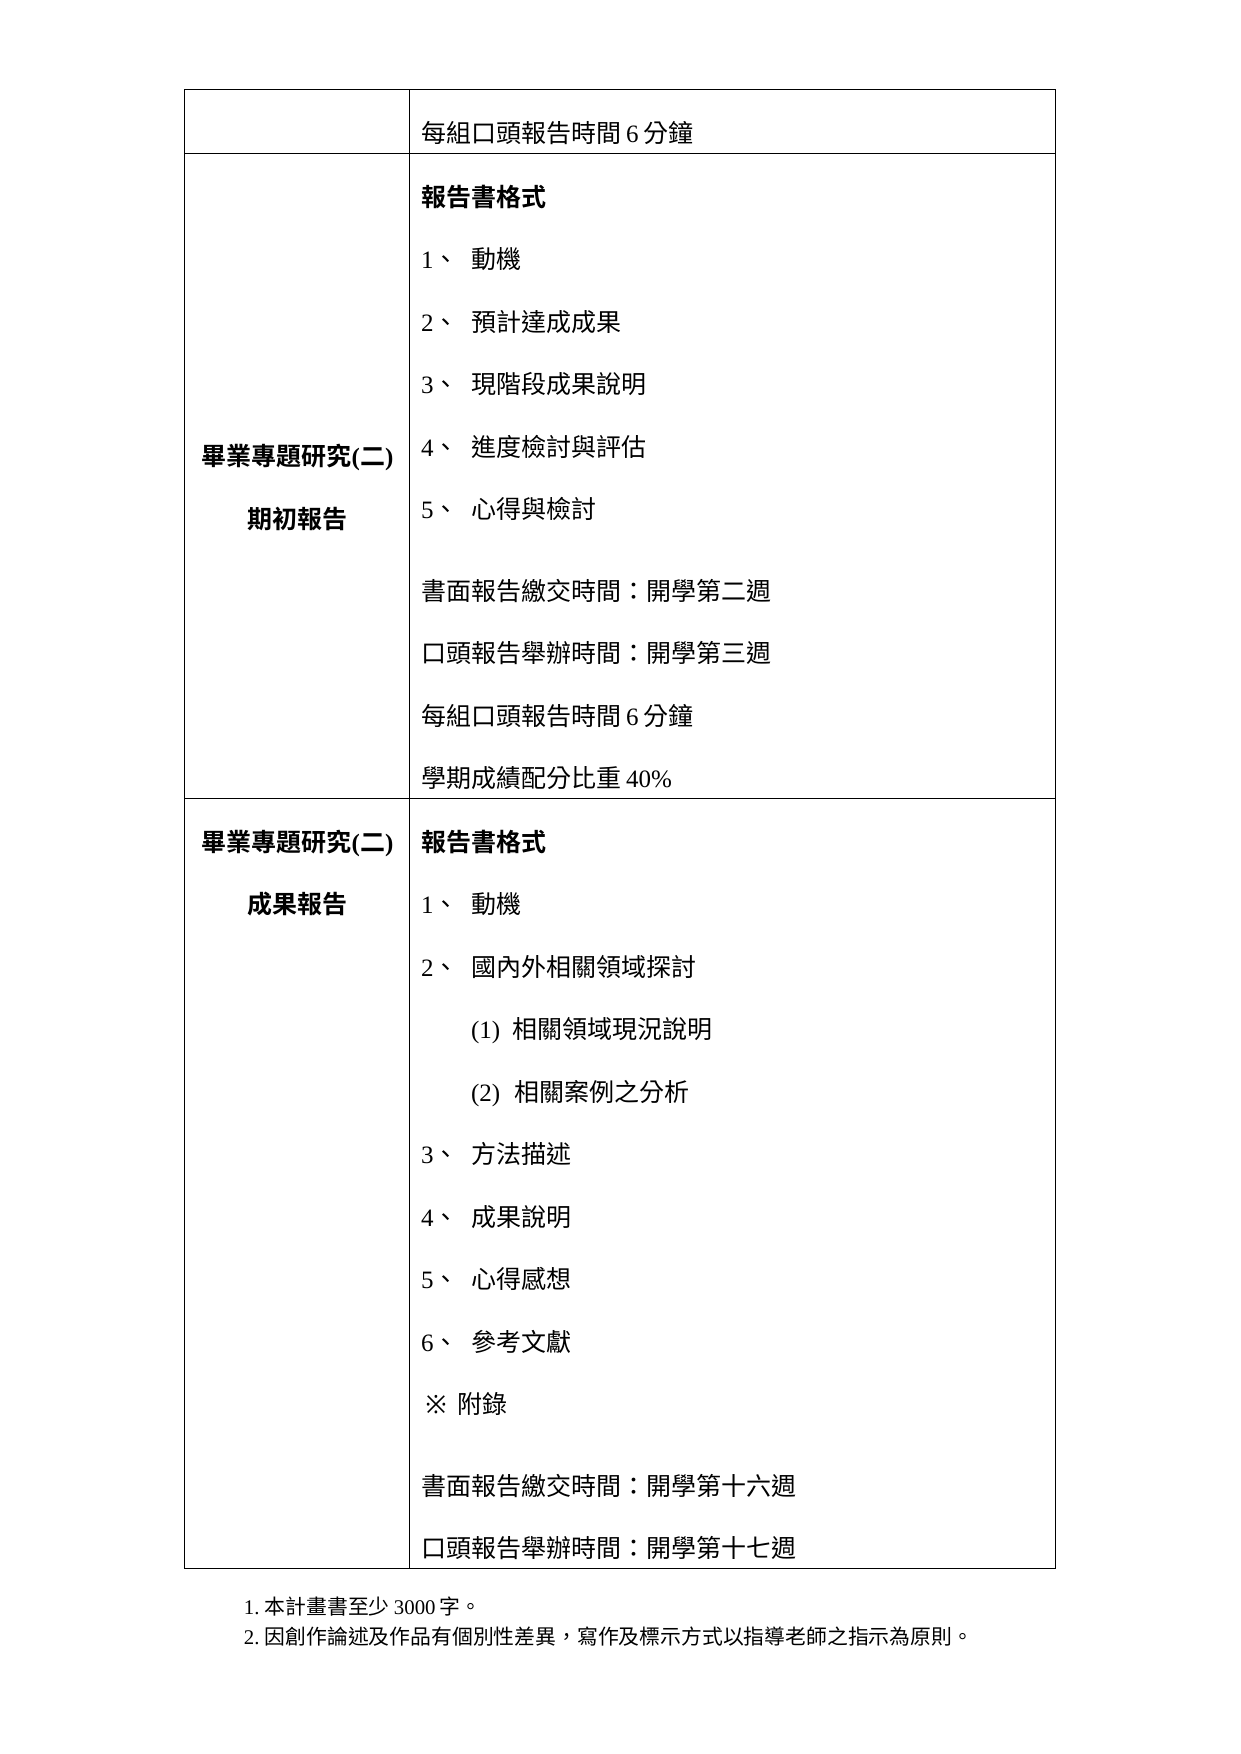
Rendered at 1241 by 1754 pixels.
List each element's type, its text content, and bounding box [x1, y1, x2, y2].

table_cell [185, 90, 409, 153]
table_cell 報告書格式 動機 國內外相關領域探討 相關領域現況說明 相關案例之分析 方法描述 成果說明 心得感想 參考文獻 ※ 附錄 書面報告繳交時間：開學第十六週 口頭報告舉辦時間：開學第十七週 報告時間 每組12分鐘 學期成績配分比重60% [410, 799, 1055, 1567]
table_cell 畢業專題研究(二) 期初報告 [185, 154, 409, 798]
table_cell 畢業專題研究(二) 成果報告 [185, 799, 409, 1567]
table_cell 報告書格式 動機 預計達成成果 方法描述 現階段成果說明 心得與檢討 書面報告繳交時間：開學第十六週 口頭報告舉辦時間：開學第十七週 每組口頭報告時間6分鐘 [410, 90, 1055, 153]
table_cell 報告書格式 動機 預計達成成果 現階段成果說明 進度檢討與評估 心得與檢討 書面報告繳交時間：開學第二週 口頭報告舉辦時間：開學第三週 每組口頭報告時間6分鐘 學期成績配分比重40% [410, 154, 1055, 798]
